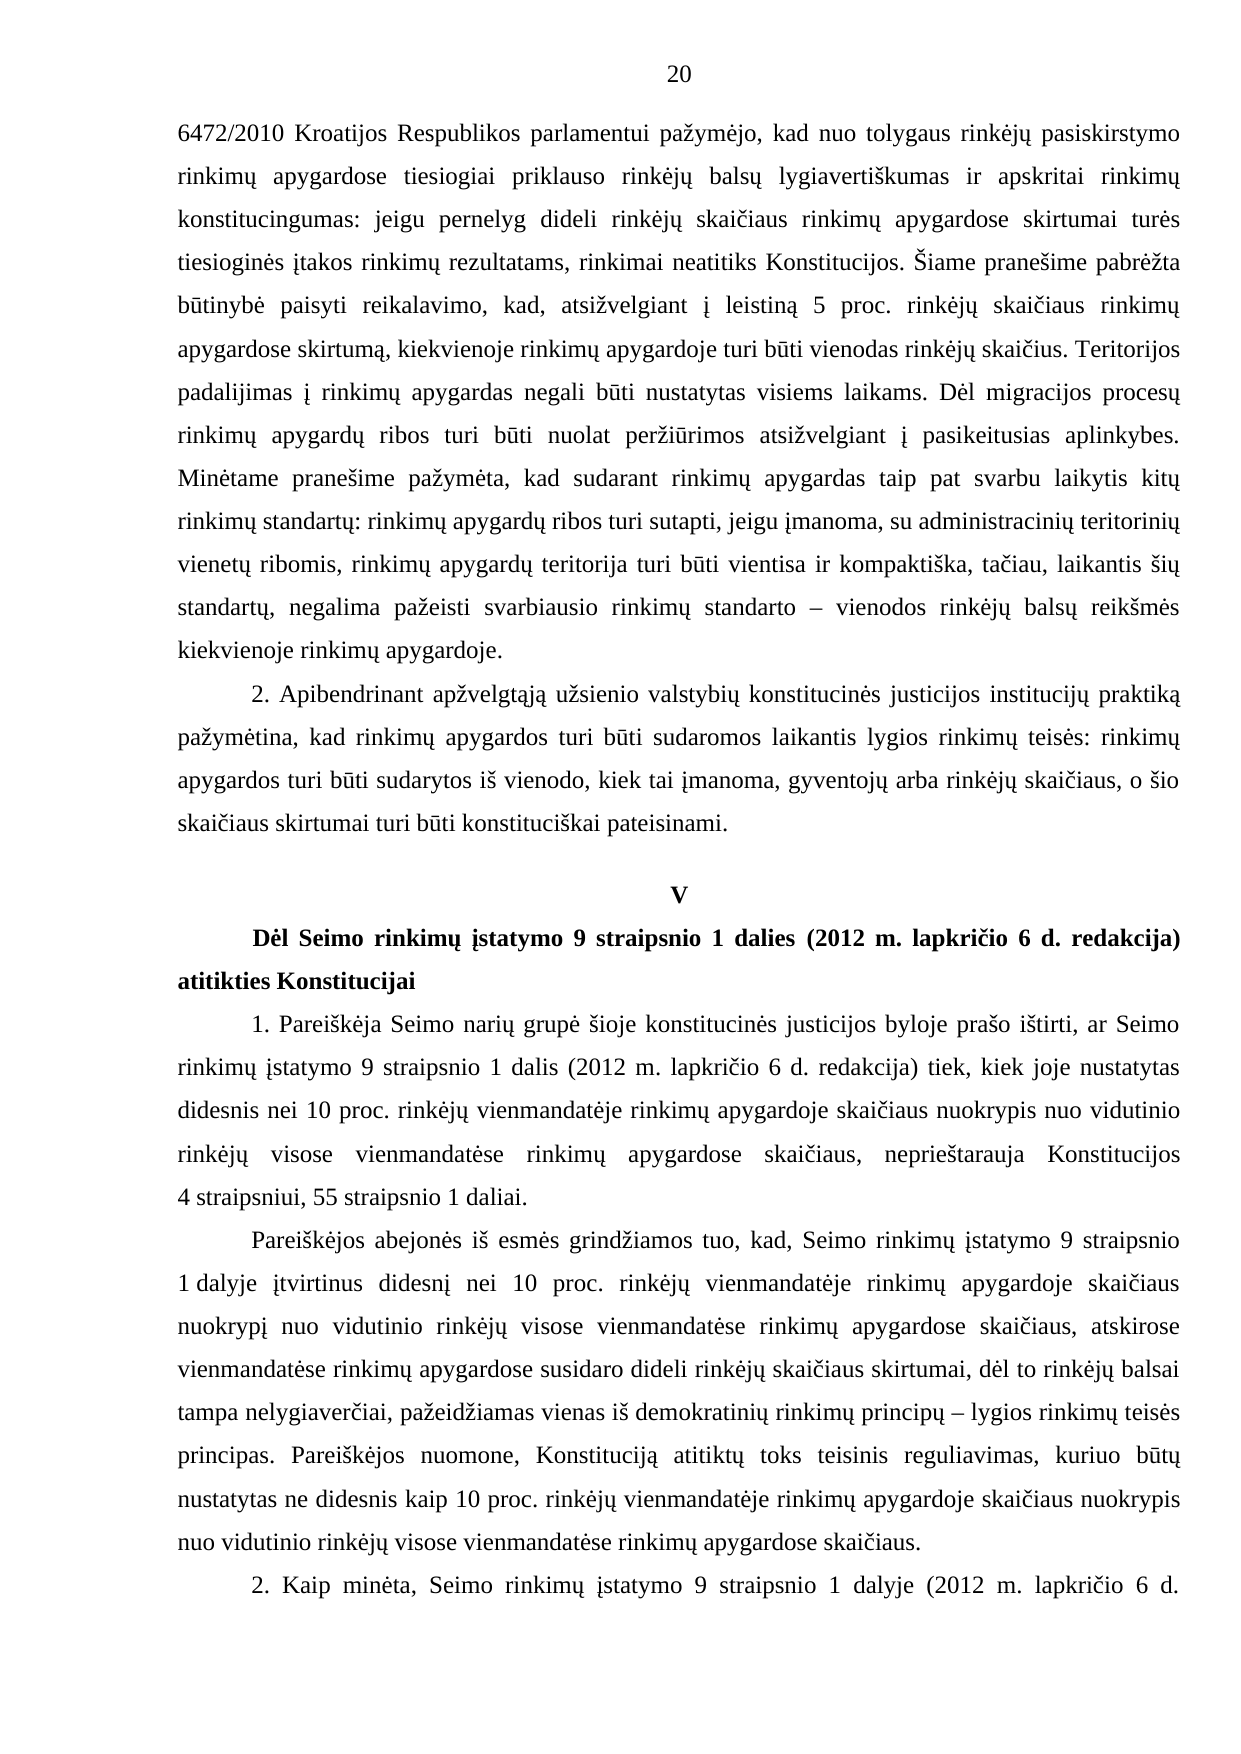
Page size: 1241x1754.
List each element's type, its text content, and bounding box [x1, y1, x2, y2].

text 2. Kaip minėta, Seimo rinkimų įstatymo 9 straipsnio 1 dalyje (2012 m. lapkričio 6 d. [177, 1570, 1181, 1599]
text Dėl Seimo rinkimų įstatymo 9 straipsnio 1 dalies (2012 m. lapkričio 6 d. redakcija) atitikties Konstitucijai [177, 923, 1181, 995]
text Pareiškėjos abejonės iš esmės grindžiamos tuo, kad, Seimo rinkimų įstatymo 9 straipsnio 1 dalyje įtvirtinus didesnį nei 10 proc. rinkėjų vienmandatėje rinkimų apygardoje skaičiaus nuokrypį nuo vidutinio rinkėjų visose vienmandatėse rinkimų apygardose skaičiaus, atskirose vienmandatėse rinkimų apygardose susidaro dideli rinkėjų skaičiaus skirtumai, dėl to rinkėjų balsai tampa nelygiaverčiai, pažeidžiamas vienas iš demokratinių rinkimų principų – lygios rinkimų teisės principas. Pareiškėjos nuomone, Konstituciją atitiktų toks teisinis reguliavimas, kuriuo būtų nustatytas ne didesnis kaip 10 proc. rinkėjų vienmandatėje rinkimų apygardoje skaičiaus nuokrypis nuo vidutinio rinkėjų visose vienmandatėse rinkimų apygardose skaičiaus. [177, 1225, 1181, 1556]
text V [177, 880, 1181, 909]
text 2. Apibendrinant apžvelgtąją užsienio valstybių konstitucinės justicijos institucijų praktiką pažymėtina, kad rinkimų apygardos turi būti sudaromos laikantis lygios rinkimų teisės: rinkimų apygardos turi būti sudarytos iš vienodo, kiek tai įmanoma, gyventojų arba rinkėjų skaičiaus, o šio skaičiaus skirtumai turi būti konstituciškai pateisinami. [177, 679, 1181, 837]
text 6472/2010 Kroatijos Respublikos parlamentui pažymėjo, kad nuo tolygaus rinkėjų pasiskirstymo rinkimų apygardose tiesiogiai priklauso rinkėjų balsų lygiavertiškumas ir apskritai rinkimų konstitucingumas: jeigu pernelyg dideli rinkėjų skaičiaus rinkimų apygardose skirtumai turės tiesioginės įtakos rinkimų rezultatams, rinkimai neatitiks Konstitucijos. Šiame pranešime pabrėžta būtinybė paisyti reikalavimo, kad, atsižvelgiant į leistiną 5 proc. rinkėjų skaičiaus rinkimų apygardose skirtumą, kiekvienoje rinkimų apygardoje turi būti vienodas rinkėjų skaičius. Teritorijos padalijimas į rinkimų apygardas negali būti nustatytas visiems laikams. Dėl migracijos procesų rinkimų apygardų ribos turi būti nuolat peržiūrimos atsižvelgiant į pasikeitusias aplinkybes. Minėtame pranešime pažymėta, kad sudarant rinkimų apygardas taip pat svarbu laikytis kitų rinkimų standartų: rinkimų apygardų ribos turi sutapti, jeigu įmanoma, su administracinių teritorinių vienetų ribomis, rinkimų apygardų teritorija turi būti vientisa ir kompaktiška, tačiau, laikantis šių standartų, negalima pažeisti svarbiausio rinkimų standarto – vienodos rinkėjų balsų reikšmės kiekvienoje rinkimų apygardoje. [177, 118, 1181, 664]
text 1. Pareiškėja Seimo narių grupė šioje konstitucinės justicijos byloje prašo ištirti, ar Seimo rinkimų įstatymo 9 straipsnio 1 dalis (2012 m. lapkričio 6 d. redakcija) tiek, kiek joje nustatytas didesnis nei 10 proc. rinkėjų vienmandatėje rinkimų apygardoje skaičiaus nuokrypis nuo vidutinio rinkėjų visose vienmandatėse rinkimų apygardose skaičiaus, neprieštarauja Konstitucijos 4 straipsniui, 55 straipsnio 1 daliai. [177, 1009, 1181, 1211]
